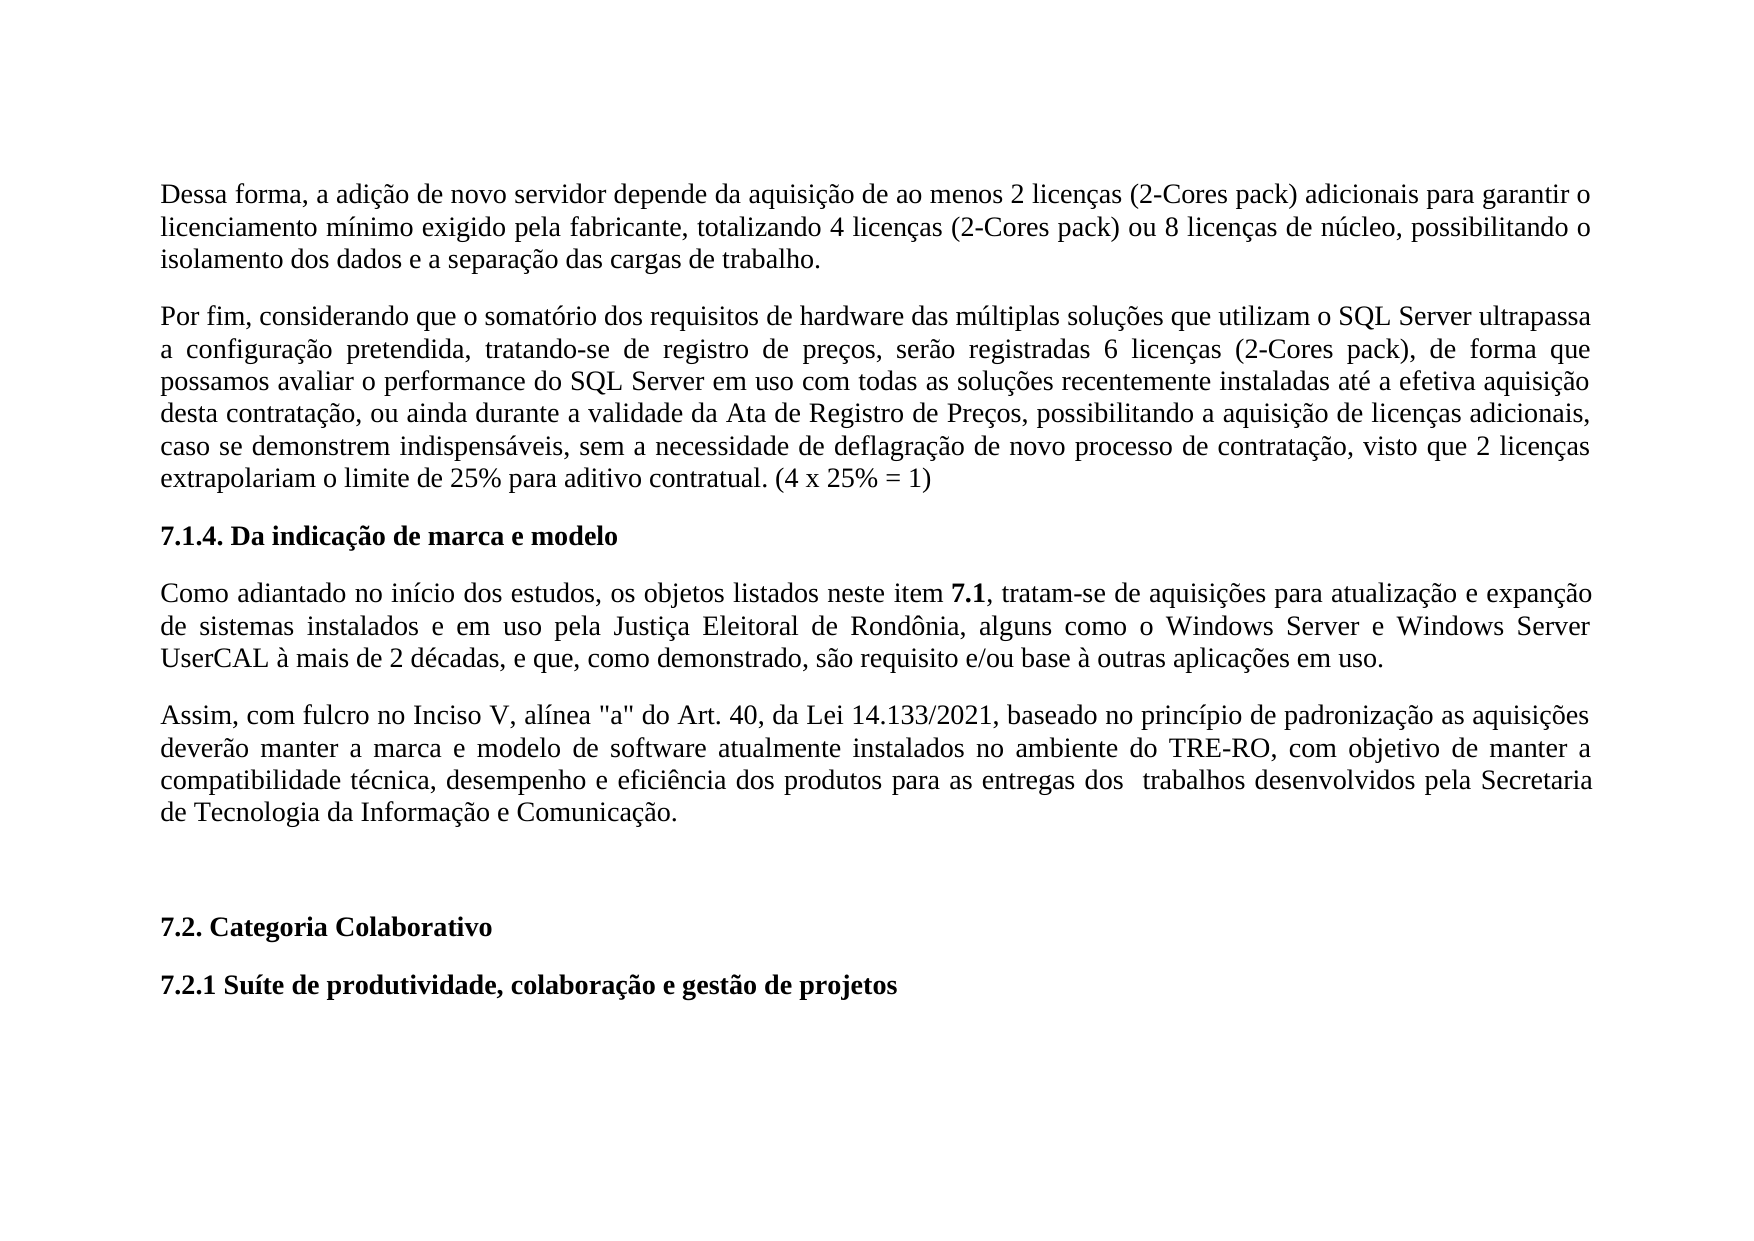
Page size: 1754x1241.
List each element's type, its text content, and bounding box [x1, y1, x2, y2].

text Dessa forma, a adição de novo servidor depende da aquisição de ao menos 2 licenças (2-Cores pack) adicionais para garantir o licenciamento mínimo exigido pela fabricante, totalizando 4 licenças (2-Cores pack) ou 8 licenças de núcleo, possibilitando o isolamento dos dados e a separação das cargas de trabalho. [160, 177, 1594, 274]
text 7.1.4. Da indicação de marca e modelo [160, 519, 1594, 551]
text Assim, com fulcro no Inciso V, alínea "a" do Art. 40, da Lei 14.133/2021, baseado no princípio de padronização as aquisições deverão manter a marca e modelo de software atualmente instalados no ambiente do TRE-RO, com objetivo de manter a compatibilidade técnica, desempenho e eficiência dos produtos para as entregas dos trabalhos desenvolvidos pela Secretaria de Tecnologia da Informação e Comunicação. [160, 698, 1594, 828]
text Por fim, considerando que o somatório dos requisitos de hardware das múltiplas soluções que utilizam o SQL Server ultrapassa a configuração pretendida, tratando-se de registro de preços, serão registradas 6 licenças (2-Cores pack), de forma que possamos avaliar o performance do SQL Server em uso com todas as soluções recentemente instaladas até a efetiva aquisição desta contratação, ou ainda durante a validade da Ata de Registro de Preços, possibilitando a aquisição de licenças adicionais, caso se demonstrem indispensáveis, sem a necessidade de deflagração de novo processo de contratação, visto que 2 licenças extrapolariam o limite de 25% para aditivo contratual. (4 x 25% = 1) [160, 299, 1594, 494]
text 7.2. Categoria Colaborativo [160, 910, 1594, 943]
text 7.2.1 Suíte de produtividade, colaboração e gestão de projetos [160, 968, 1594, 1000]
text Como adiantado no início dos estudos, os objetos listados neste item 7.1, tratam-se de aquisições para atualização e expanção de sistemas instalados e em uso pela Justiça Eleitoral de Rondônia, alguns como o Windows Server e Windows Server UserCAL à mais de 2 décadas, e que, como demonstrado, são requisito e/ou base à outras aplicações em uso. [160, 576, 1594, 673]
